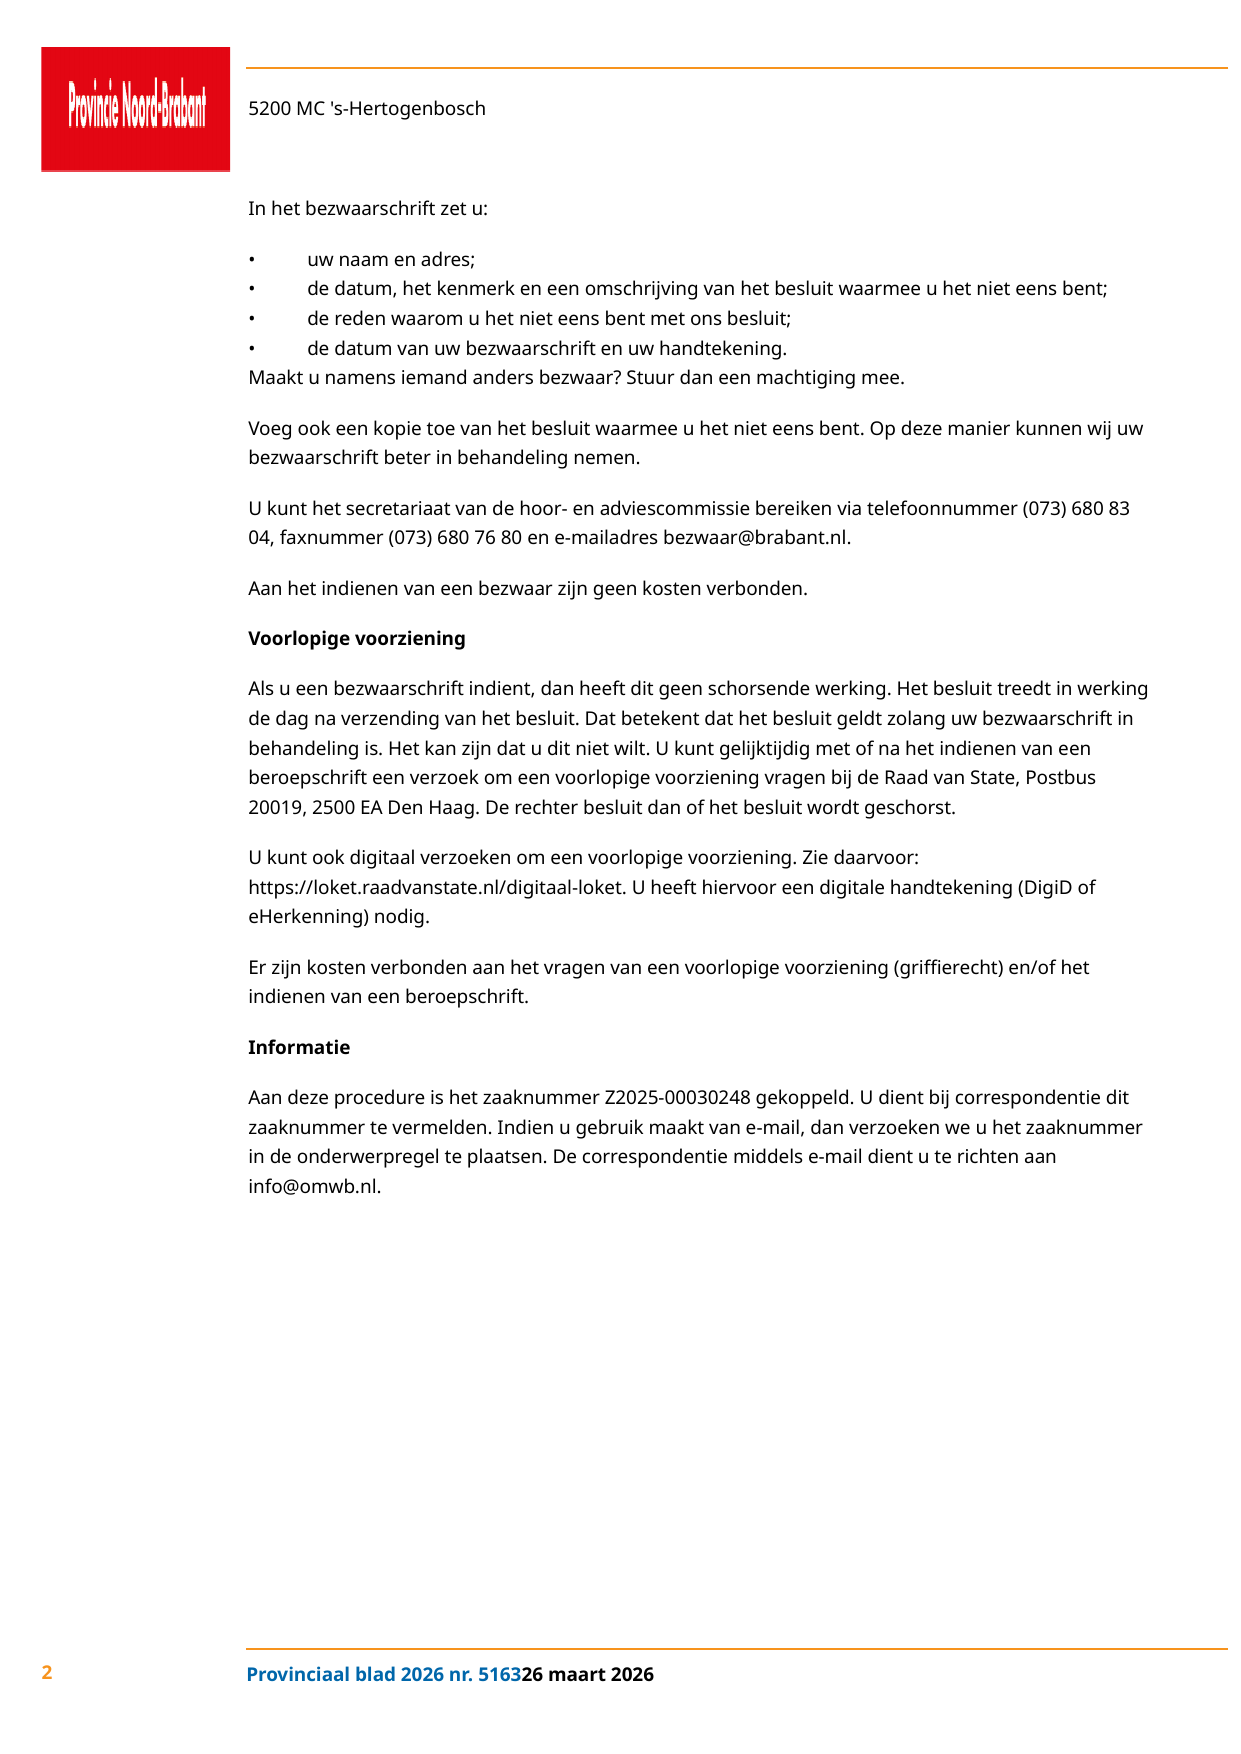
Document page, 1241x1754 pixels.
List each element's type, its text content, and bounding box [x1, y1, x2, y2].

text U kunt ook digitaal verzoeken om een voorlopige voorziening. Zie daarvoor: https://loket.raadvanstate.nl/digitaal-loket. U heeft hiervoor een digitale handtekening (DigiD of eHerkenning) nodig. [248, 844, 1152, 929]
list de datum van uw bezwaarschrift en uw handtekening. [248, 335, 1152, 361]
text Voeg ook een kopie toe van het besluit waarmee u het niet eens bent. Op deze manier kunnen wij uw bezwaarschrift beter in behandeling nemen. [248, 415, 1152, 470]
list de datum, het kenmerk en een omschrijving van het besluit waarmee u het niet eens bent; [248, 276, 1152, 301]
text Voorlopige voorziening [248, 625, 1152, 651]
text Aan deze procedure is het zaaknummer Z2025-00030248 gekoppeld. U dient bij correspondentie dit zaaknummer te vermelden. Indien u gebruik maakt van e-mail, dan verzoeken we u het zaaknummer in de onderwerpregel te plaatsen. De correspondentie middels e-mail dient u te richten aan info@omwb.nl. [248, 1084, 1152, 1199]
picture [41, 47, 231, 172]
text Informatie [248, 1034, 1152, 1060]
text Er zijn kosten verbonden aan het vragen van een voorlopige voorziening (griffierecht) en/of het indienen van een beroepschrift. [248, 954, 1152, 1009]
text Maakt u namens iemand anders bezwaar? Stuur dan een machtiging mee. [248, 364, 1152, 390]
text Als u een bezwaarschrift indient, dan heeft dit geen schorsende werking. Het besluit treedt in werking de dag na verzending van het besluit. Dat betekent dat het besluit geldt zolang uw bezwaarschrift in behandeling is. Het kan zijn dat u dit niet wilt. U kunt gelijktijdig met of na het indienen van een beroepschrift een verzoek om een voorlopige voorziening vragen bij de Raad van State, Postbus 20019, 2500 EA Den Haag. De rechter besluit dan of het besluit wordt geschorst. [248, 676, 1152, 820]
text 5200 MC 's‑Hertogenbosch [248, 95, 1152, 121]
text U kunt het secretariaat van de hoor- en adviescommissie bereiken via telefoonnummer (073) 680 83 04, faxnummer (073) 680 76 80 en e-mailadres bezwaar@brabant.nl. [248, 495, 1152, 550]
list uw naam en adres; [248, 246, 1152, 272]
text Aan het indienen van een bezwaar zijn geen kosten verbonden. [248, 575, 1152, 601]
list de reden waarom u het niet eens bent met ons besluit; [248, 305, 1152, 331]
text In het bezwaarschrift zet u: [248, 196, 1152, 221]
